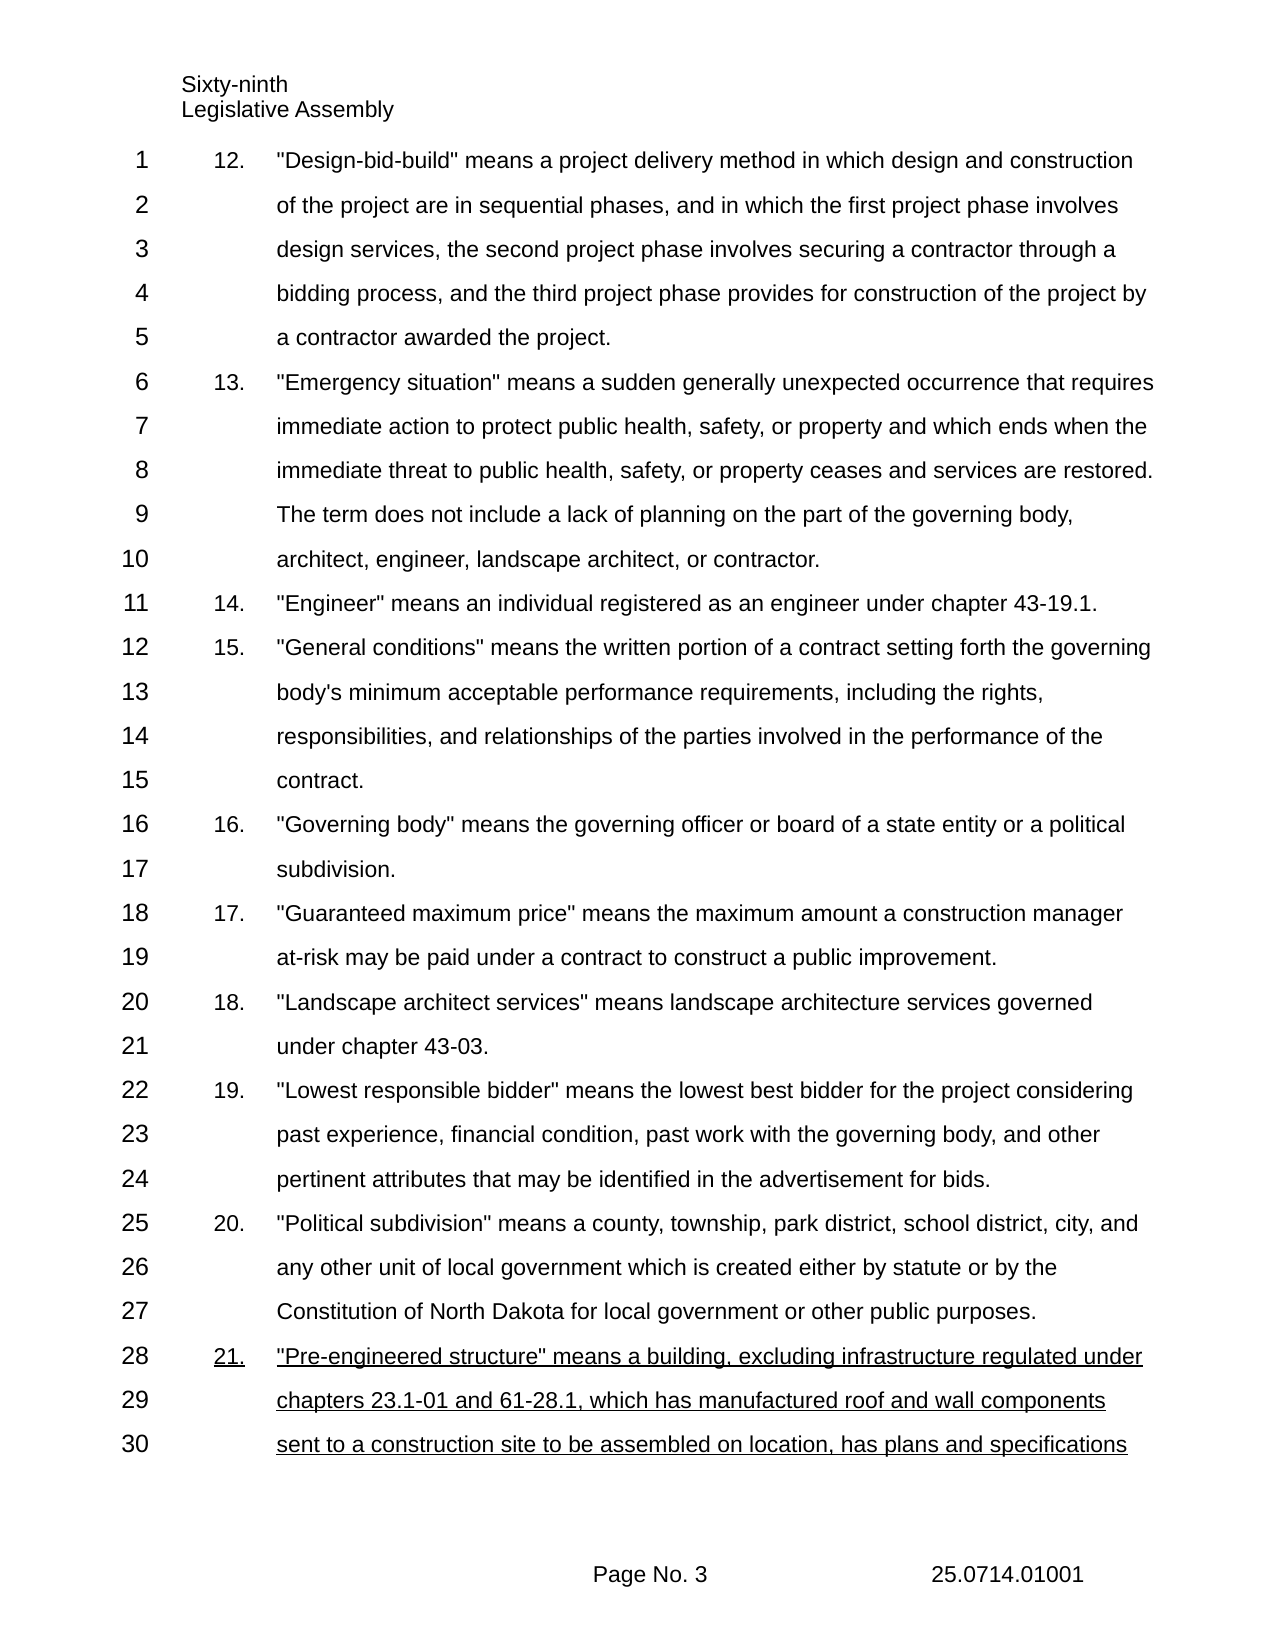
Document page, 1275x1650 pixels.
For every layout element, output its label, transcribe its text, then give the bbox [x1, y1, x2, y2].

text 17. "Guaranteed maximum price" means the maximum amount a construction manager at‑risk may be paid under a contract to construct a public improvement. [181, 886, 1154, 974]
text 19. "Lowest responsible bidder" means the lowest best bidder for the project considering past experience, financial condition, past work with the governing body, and other pertinent attributes that may be identified in the advertisement for bids. [181, 1063, 1154, 1196]
text 21. "Pre-engineered structure" means a building, excluding infrastructure regulated under chapters 23.1‑01 and 61‑28.1, which has manufactured roof and wall components sent to a construction site to be assembled on location, has plans and specifications [181, 1329, 1154, 1461]
text 12. "Design‑bid‑build" means a project delivery method in which design and construction of the project are in sequential phases, and in which the first project phase involves design services, the second project phase involves securing a contractor through a bidding process, and the third project phase provides for construction of the project by a contractor awarded the project. [181, 133, 1154, 355]
text 16. "Governing body" means the governing officer or board of a state entity or a political subdivision. [181, 797, 1154, 886]
text 13. "Emergency situation" means a sudden generally unexpected occurrence that requires immediate action to protect public health, safety, or property and which ends when the immediate threat to public health, safety, or property ceases and services are restored. The term does not include a lack of planning on the part of the governing body, architect, engineer, landscape architect, or contractor. [181, 355, 1154, 576]
text 14. "Engineer" means an individual registered as an engineer under chapter 43‑19.1. [181, 576, 1154, 620]
text 18. "Landscape architect services" means landscape architecture services governed under chapter 43‑03. [181, 974, 1154, 1063]
text 15. "General conditions" means the written portion of a contract setting forth the governing body's minimum acceptable performance requirements, including the rights, responsibilities, and relationships of the parties involved in the performance of the contract. [181, 620, 1154, 797]
text 20. "Political subdivision" means a county, township, park district, school district, city, and any other unit of local government which is created either by statute or by the Constitution of North Dakota for local government or other public purposes. [181, 1196, 1154, 1329]
